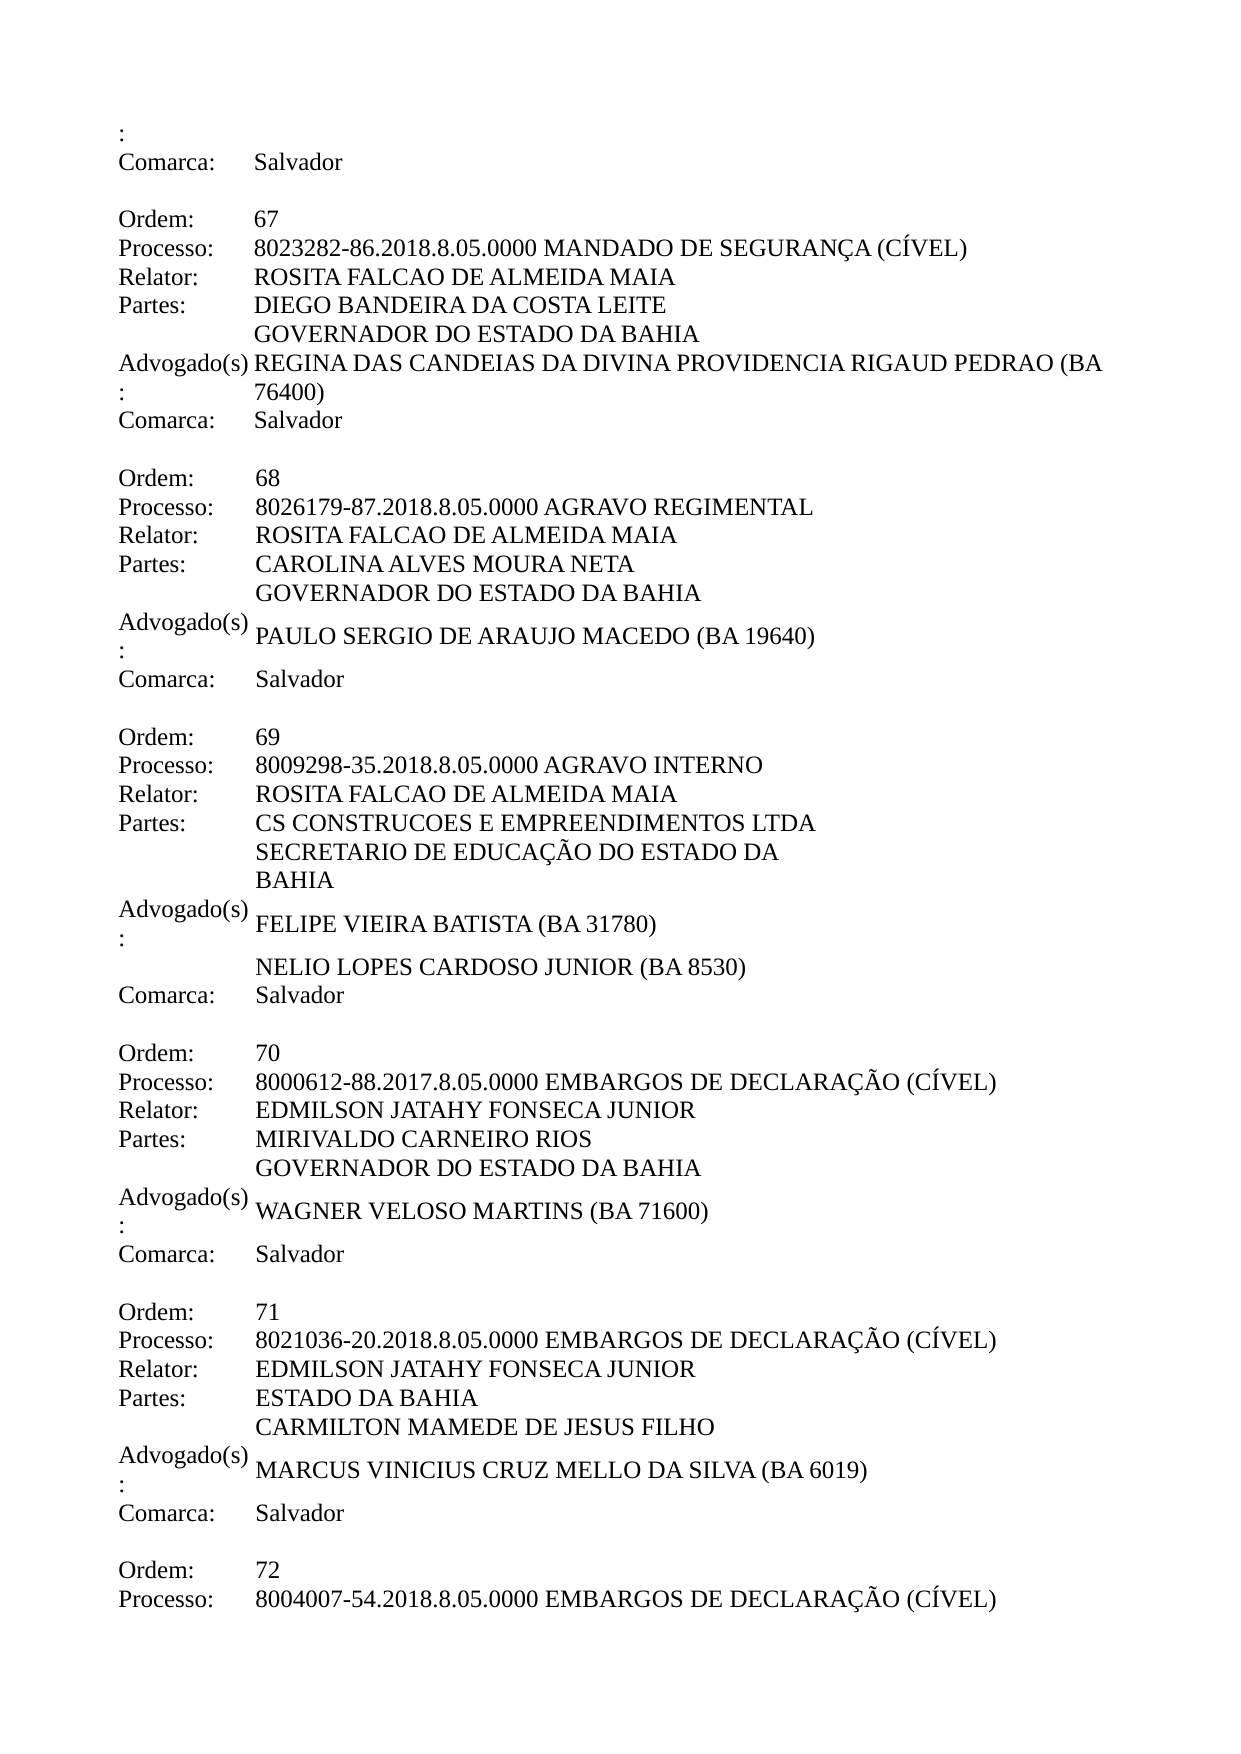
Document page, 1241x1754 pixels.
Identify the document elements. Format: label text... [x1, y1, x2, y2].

table_header 71 [255, 1297, 997, 1326]
table_cell 8004007-54.2018.8.05.0000 EMBARGOS DE DECLARAÇÃO (CÍVEL) [255, 1584, 997, 1613]
table_cell WAGNER VELOSO MARTINS (BA 71600) [255, 1182, 997, 1239]
table_cell EDMILSON JATAHY FONSECA JUNIOR [255, 1096, 997, 1124]
table_cell [118, 578, 255, 607]
table_header Ordem: [118, 204, 253, 233]
table_cell CS CONSTRUCOES E EMPREENDIMENTOS LTDA [255, 808, 863, 837]
table_cell : [118, 118, 254, 147]
table_cell [118, 1153, 255, 1182]
table_cell [254, 118, 1122, 147]
table_cell Partes: [118, 1124, 255, 1153]
table_header 67 [254, 204, 1122, 233]
table_cell Processo: [118, 1326, 255, 1354]
table_cell Processo: [118, 1584, 255, 1613]
table_cell Advogado(s): [118, 894, 255, 952]
table_cell Salvador [254, 406, 1122, 434]
table_cell DIEGO BANDEIRA DA COSTA LEITE [254, 291, 1122, 319]
table_cell ESTADO DA BAHIA [255, 1383, 997, 1412]
table_cell FELIPE VIEIRA BATISTA (BA 31780) [255, 894, 863, 952]
table_cell Salvador [255, 1239, 997, 1268]
table_cell Relator: [118, 521, 255, 549]
table_cell [118, 837, 255, 894]
table_cell Comarca: [118, 981, 255, 1009]
table_cell NELIO LOPES CARDOSO JUNIOR (BA 8530) [255, 952, 863, 981]
table_header Ordem: [118, 1556, 255, 1584]
table_cell Relator: [118, 1354, 255, 1383]
table_cell Advogado(s): [118, 1182, 255, 1239]
table_cell Processo: [118, 1067, 255, 1096]
table_cell Partes: [118, 291, 253, 319]
table_header Ordem: [118, 1297, 255, 1326]
table_cell MIRIVALDO CARNEIRO RIOS [255, 1124, 997, 1153]
table_cell 8009298-35.2018.8.05.0000 AGRAVO INTERNO [255, 751, 863, 779]
table_cell Partes: [118, 808, 255, 837]
table_header 72 [255, 1556, 997, 1584]
table_cell [118, 319, 253, 348]
table_header 68 [255, 463, 816, 492]
table_header Ordem: [118, 722, 255, 751]
table_cell Salvador [255, 664, 816, 693]
table_cell 8023282-86.2018.8.05.0000 MANDADO DE SEGURANÇA (CÍVEL) [254, 233, 1122, 262]
table_cell Comarca: [118, 1498, 255, 1527]
table_cell [118, 1412, 255, 1441]
table_cell GOVERNADOR DO ESTADO DA BAHIA [255, 1153, 997, 1182]
table_header Ordem: [118, 463, 255, 492]
table_cell PAULO SERGIO DE ARAUJO MACEDO (BA 19640) [255, 607, 816, 664]
table_cell 8021036-20.2018.8.05.0000 EMBARGOS DE DECLARAÇÃO (CÍVEL) [255, 1326, 997, 1354]
table_cell Comarca: [118, 1239, 255, 1268]
table_cell Advogado(s): [118, 607, 255, 664]
table_cell Salvador [255, 1498, 997, 1527]
table_cell Comarca: [118, 406, 253, 434]
table_cell Advogado(s): [118, 1441, 255, 1498]
table_header 70 [255, 1038, 997, 1067]
table_cell CAROLINA ALVES MOURA NETA [255, 549, 816, 578]
table_cell GOVERNADOR DO ESTADO DA BAHIA [255, 578, 816, 607]
table_cell REGINA DAS CANDEIAS DA DIVINA PROVIDENCIA RIGAUD PEDRAO (BA 76400) [254, 348, 1122, 406]
table_cell CARMILTON MAMEDE DE JESUS FILHO [255, 1412, 997, 1441]
table_header 69 [255, 722, 863, 751]
table_cell Processo: [118, 492, 255, 521]
table_cell 8026179-87.2018.8.05.0000 AGRAVO REGIMENTAL [255, 492, 816, 521]
table_cell GOVERNADOR DO ESTADO DA BAHIA [254, 319, 1122, 348]
table_cell Partes: [118, 1383, 255, 1412]
table_cell Processo: [118, 751, 255, 779]
table_cell ROSITA FALCAO DE ALMEIDA MAIA [255, 521, 816, 549]
table_cell Relator: [118, 1096, 255, 1124]
table_cell MARCUS VINICIUS CRUZ MELLO DA SILVA (BA 6019) [255, 1441, 997, 1498]
table_cell Comarca: [118, 147, 254, 176]
table_cell SECRETARIO DE EDUCAÇÃO DO ESTADO DA BAHIA [255, 837, 863, 894]
table_cell Relator: [118, 779, 255, 808]
table_cell ROSITA FALCAO DE ALMEIDA MAIA [254, 262, 1122, 291]
table_cell ROSITA FALCAO DE ALMEIDA MAIA [255, 779, 863, 808]
table_cell Processo: [118, 233, 253, 262]
table_cell Salvador [255, 981, 863, 1009]
table_cell Advogado(s): [118, 348, 253, 406]
table_cell Relator: [118, 262, 253, 291]
table_cell Salvador [254, 147, 1122, 176]
table_cell Comarca: [118, 664, 255, 693]
table_cell Partes: [118, 549, 255, 578]
table_cell 8000612-88.2017.8.05.0000 EMBARGOS DE DECLARAÇÃO (CÍVEL) [255, 1067, 997, 1096]
table_cell EDMILSON JATAHY FONSECA JUNIOR [255, 1354, 997, 1383]
table_cell [118, 952, 255, 981]
table_header Ordem: [118, 1038, 255, 1067]
